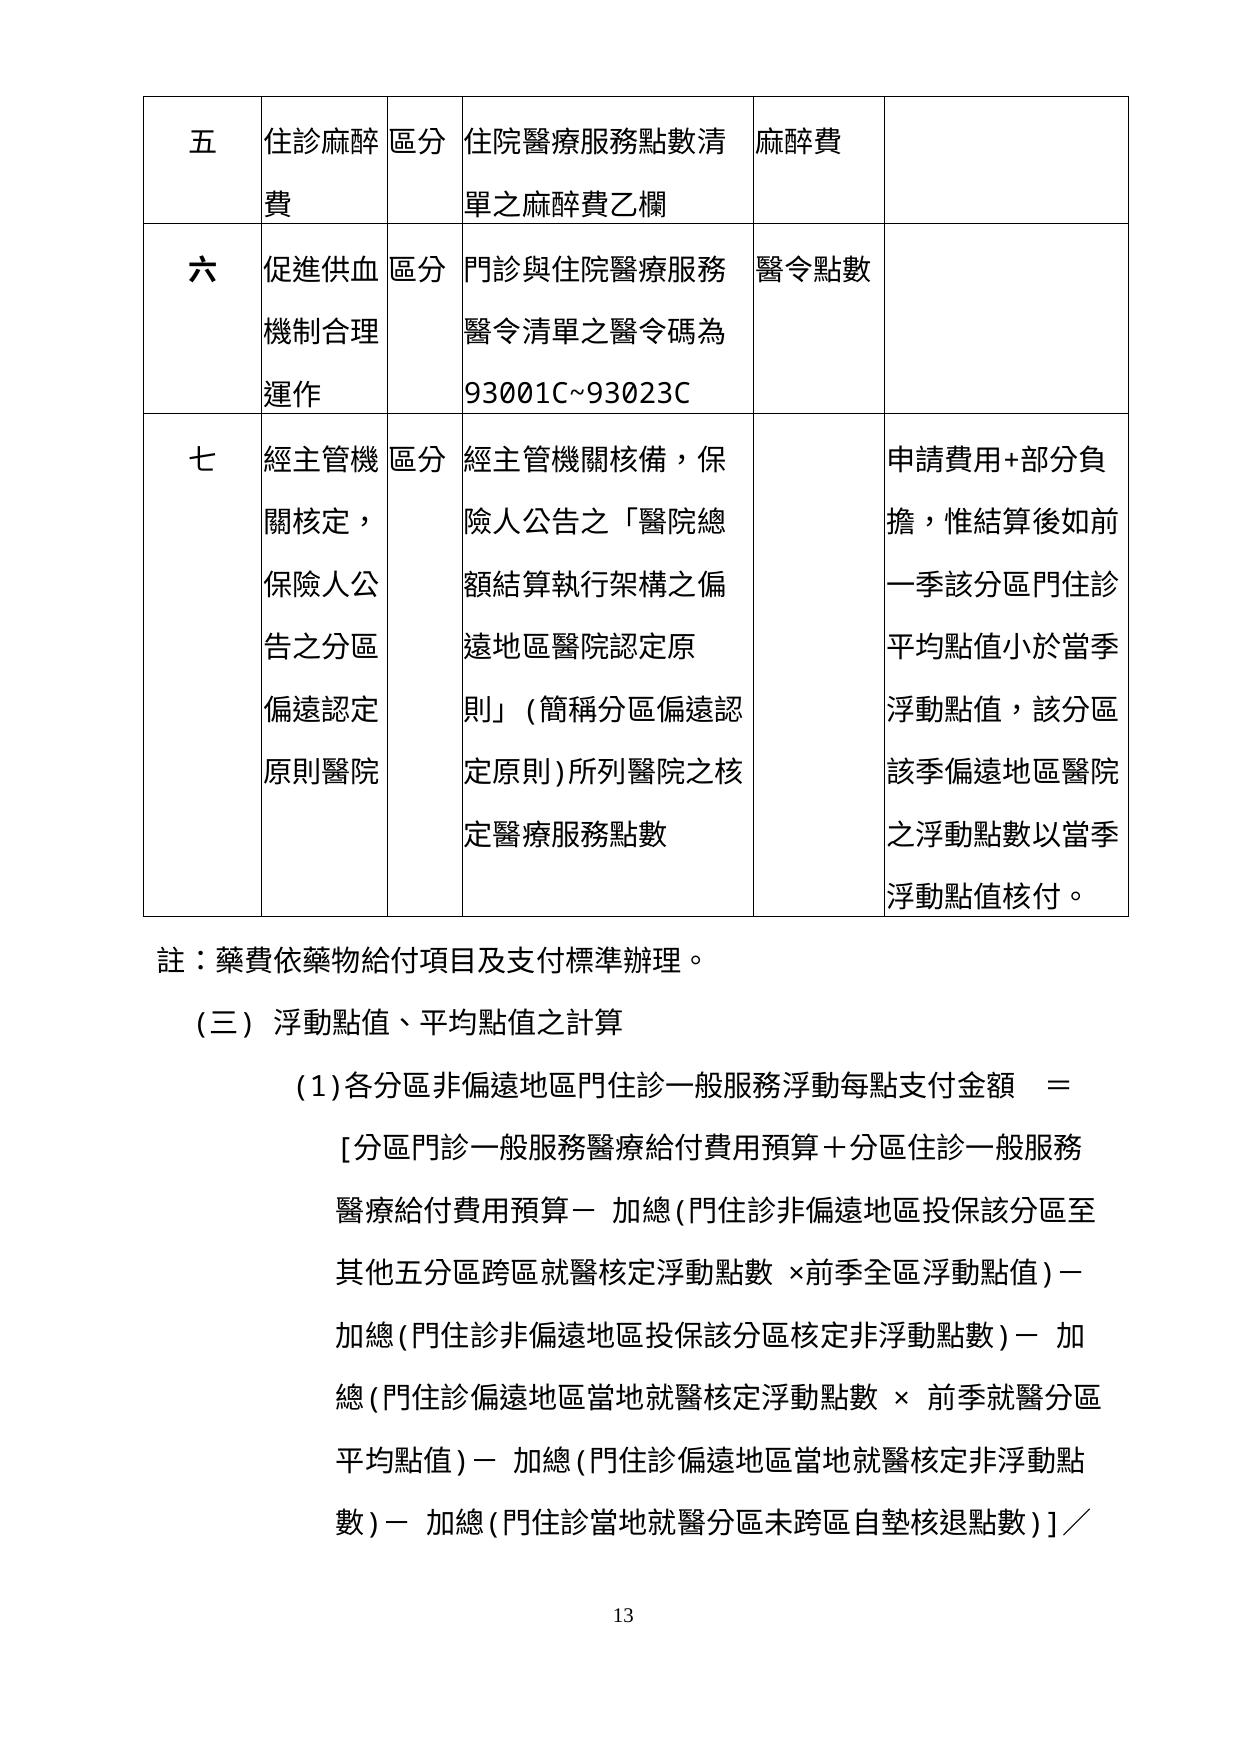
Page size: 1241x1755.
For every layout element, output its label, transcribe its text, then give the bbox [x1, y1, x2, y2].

table_cell 住診麻醉費 [262, 97, 387, 223]
table_cell 區分 [388, 414, 462, 916]
table_cell 區分 [388, 97, 462, 223]
table_cell 麻醉費 [754, 97, 884, 223]
table_cell 經主管機關核定，保險人公告之分區偏遠認定原則醫院 [262, 414, 387, 916]
table_cell 經主管機關核備，保險人公告之「醫院總額結算執行架構之偏遠地區醫院認定原則」(簡稱分區偏遠認定原則)所列醫院之核定醫療服務點數 [463, 414, 753, 916]
table_cell 六 [144, 224, 261, 413]
table_cell 醫令點數 [754, 224, 884, 413]
table_cell 申請費用+部分負擔，惟結算後如前一季該分區門住診平均點值小於當季浮動點值，該分區該季偏遠地區醫院之浮動點數以當季浮動點值核付。 [885, 414, 1128, 916]
table_cell [885, 97, 1128, 223]
text (1)各分區非偏遠地區門住診一般服務浮動每點支付金額 ＝ [分區門診一般服務醫療給付費用預算＋分區住診一般服務醫療給付費用預算－ 加總(門住診非偏遠地區投保該分區至其他五分區跨區就醫核定浮動點數 ×前季全區浮動點值)－ 加總(門住診非偏遠地區投保該分區核定非浮動點數)－ 加總(門住診偏遠地區當地就醫核定浮動點數 × 前季就醫分區平均點值)－ 加總(門住診偏遠地區當地就醫核定非浮動點數)－ 加總(門住診當地就醫分區未跨區自墊核退點數)]／ [292, 1042, 1104, 1542]
table_cell [754, 414, 884, 916]
text 註：藥費依藥物給付項目及支付標準辦理。 [157, 917, 1104, 979]
table_cell 區分 [388, 224, 462, 413]
table_cell 七 [144, 414, 261, 916]
table_cell 門診與住院醫療服務醫令清單之醫令碼為93001C~93023C [463, 224, 753, 413]
table_cell 促進供血機制合理運作 [262, 224, 387, 413]
table_cell [885, 224, 1128, 413]
table_cell 五 [144, 97, 261, 223]
text (三) 浮動點值、平均點值之計算 [192, 979, 1104, 1042]
table_cell 住院醫療服務點數清單之麻醉費乙欄 [463, 97, 753, 223]
